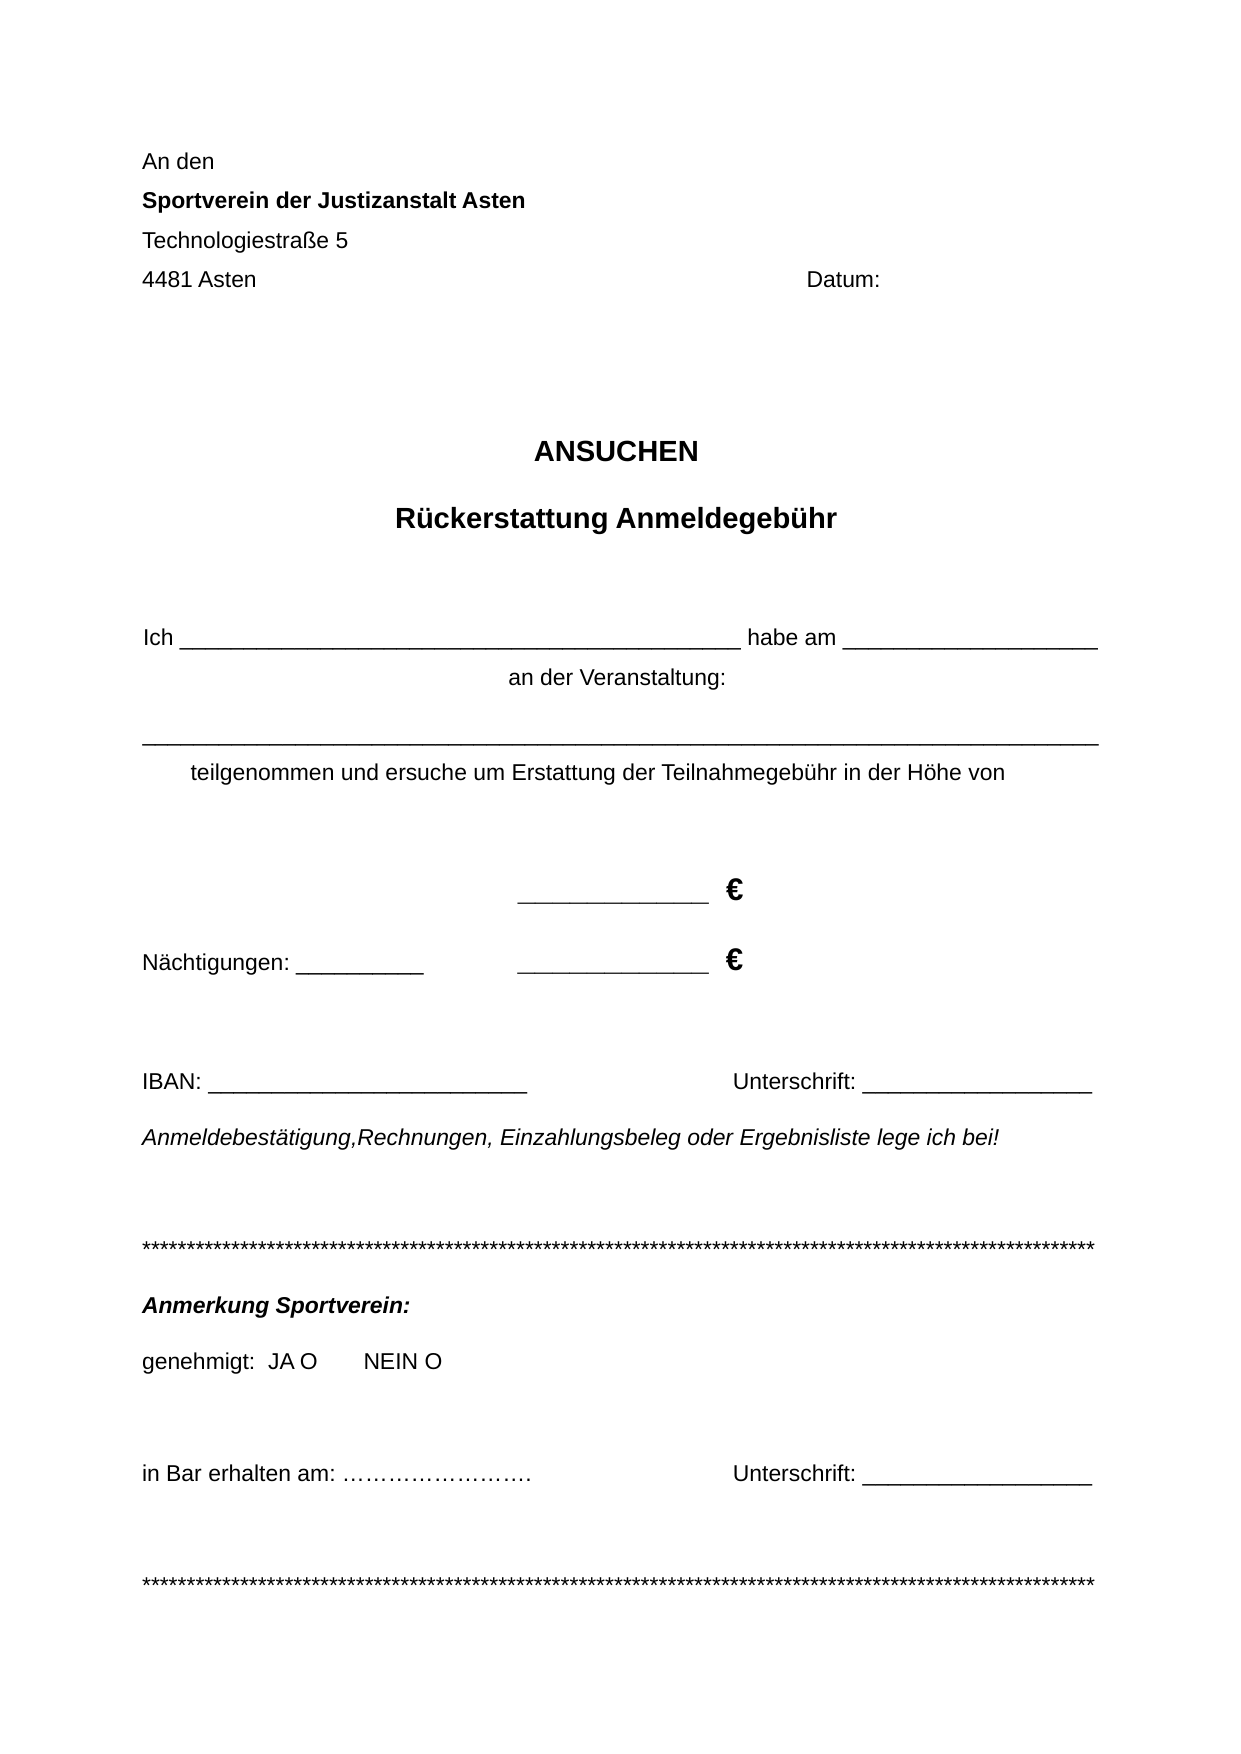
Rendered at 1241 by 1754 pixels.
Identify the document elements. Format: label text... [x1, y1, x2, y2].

text ___________________________________________________________________________ [142, 719, 1098, 744]
text An den Sportverein der Justizanstalt Asten Technologiestraße 5 4481 Asten Datum: [142, 148, 1098, 292]
text ANSUCHEN [142, 434, 1098, 468]
text Anmerkung Sportverein: [142, 1292, 1098, 1318]
text *********************************************************************************************************** [142, 1236, 1098, 1262]
text Nächtigungen: __________ ___________ € [142, 941, 1098, 977]
text Rückerstattung Anmeldegebühr [142, 501, 1098, 534]
text *********************************************************************************************************** [142, 1572, 1098, 1599]
text ___________ € [142, 871, 1098, 907]
text genehmigt: JA O NEIN O [142, 1348, 1098, 1374]
text Anmeldebestätigung,Rechnungen, Einzahlungsbeleg oder Ergebnisliste lege ich bei! [142, 1124, 1098, 1150]
text in Bar erhalten am: ……………………. Unterschrift: __________________ [142, 1460, 1098, 1487]
text teilgenommen und ersuche um Erstattung der Teilnahmegebühr in der Höhe von [142, 746, 1098, 785]
text Ich ____________________________________________ habe am ____________________ an der Veranstaltung: [142, 624, 1098, 690]
text IBAN: _________________________ Unterschrift: __________________ [142, 1068, 1098, 1094]
